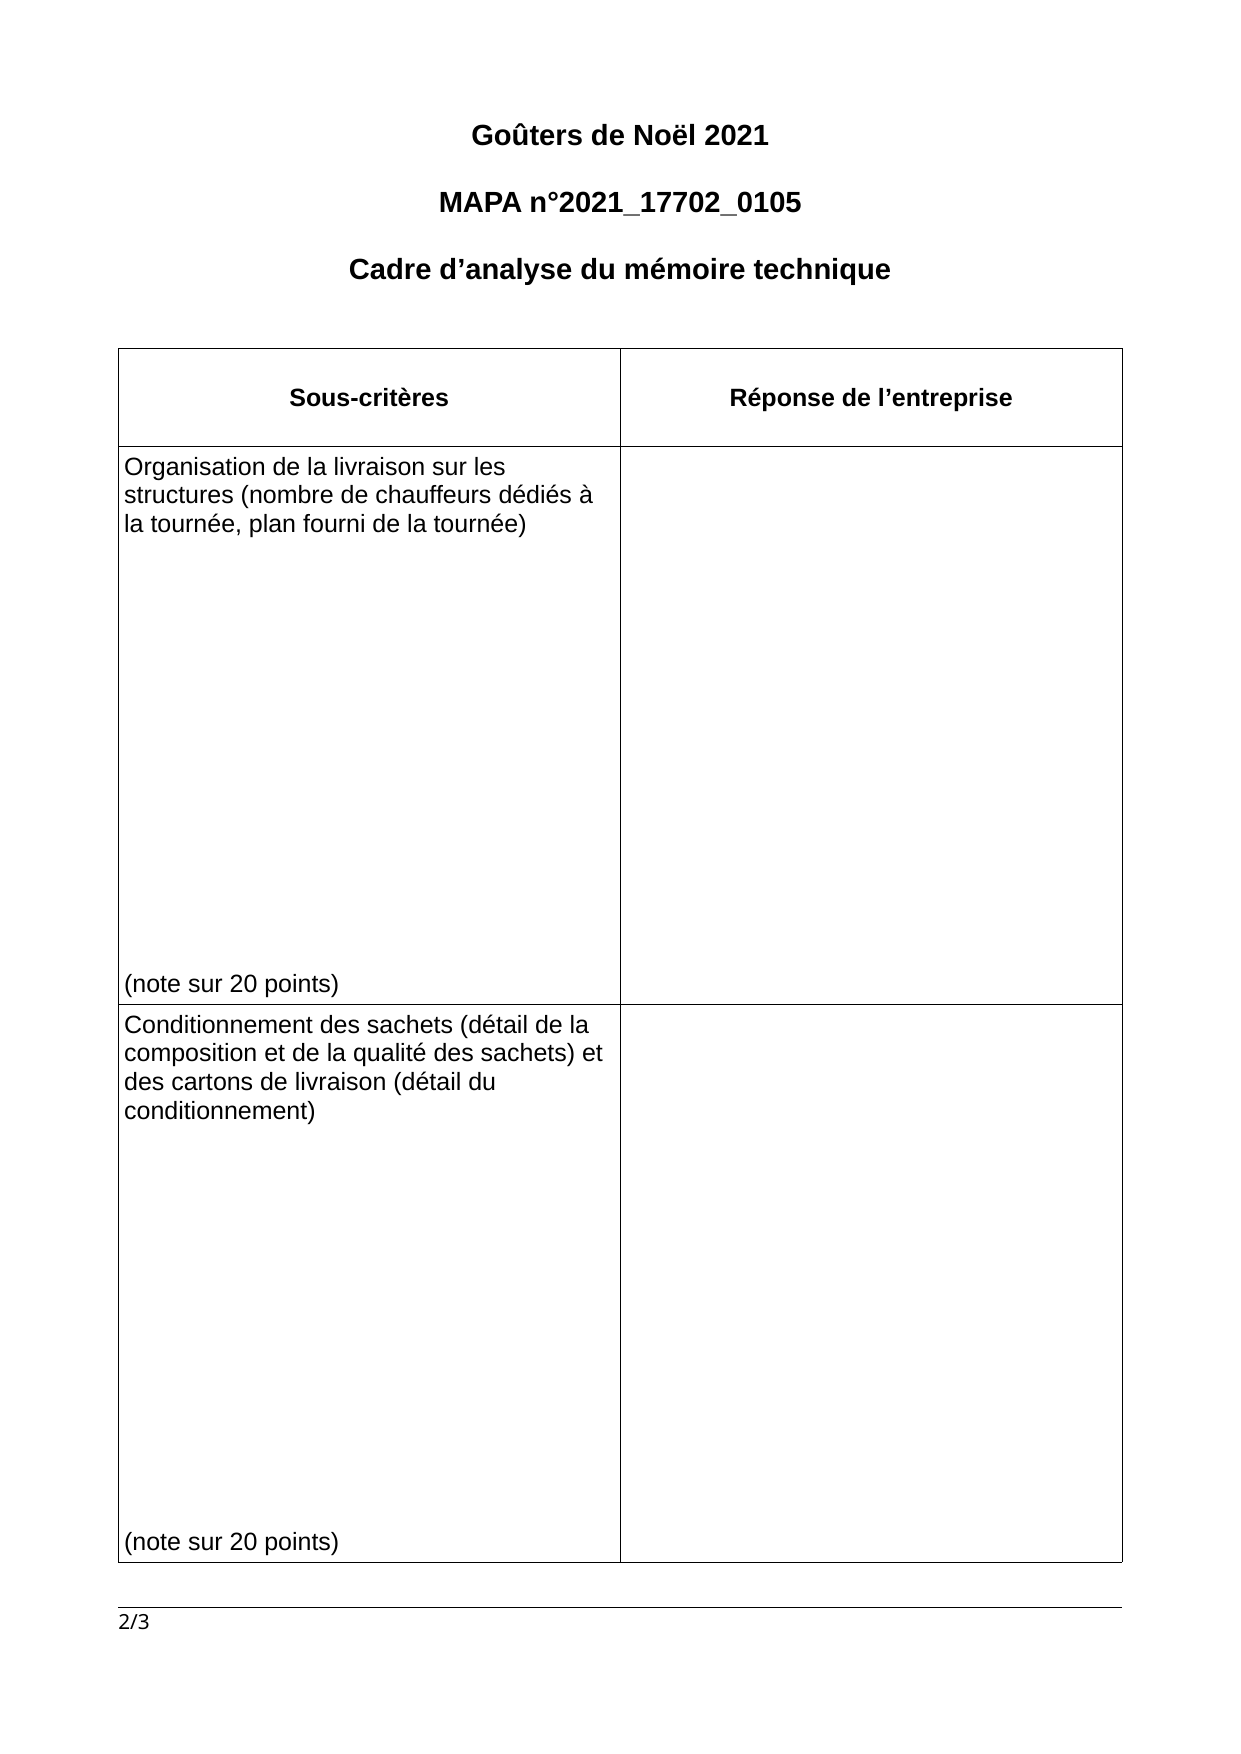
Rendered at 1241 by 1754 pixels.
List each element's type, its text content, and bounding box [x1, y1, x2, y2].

text Goûters de Noël 2021 [118, 118, 1122, 152]
table_cell Conditionnement des sachets (détail de la composition et de la qualité des sachets) et des cartons de livraison (détail du conditionnement) (note sur 20 points) [119, 1005, 620, 1562]
text Cadre d’analyse du mémoire technique [118, 252, 1122, 286]
table_cell [621, 1005, 1122, 1562]
text MAPA n°2021_17702_0105 [118, 185, 1122, 219]
table_cell Organisation de la livraison sur les structures (nombre de chauffeurs dédiés à la tournée, plan fourni de la tournée) (note sur 20 points) [119, 447, 620, 1004]
table_header Réponse de l’entreprise [621, 349, 1122, 446]
table_header Sous-critères [119, 349, 620, 446]
table_cell [621, 447, 1122, 1004]
